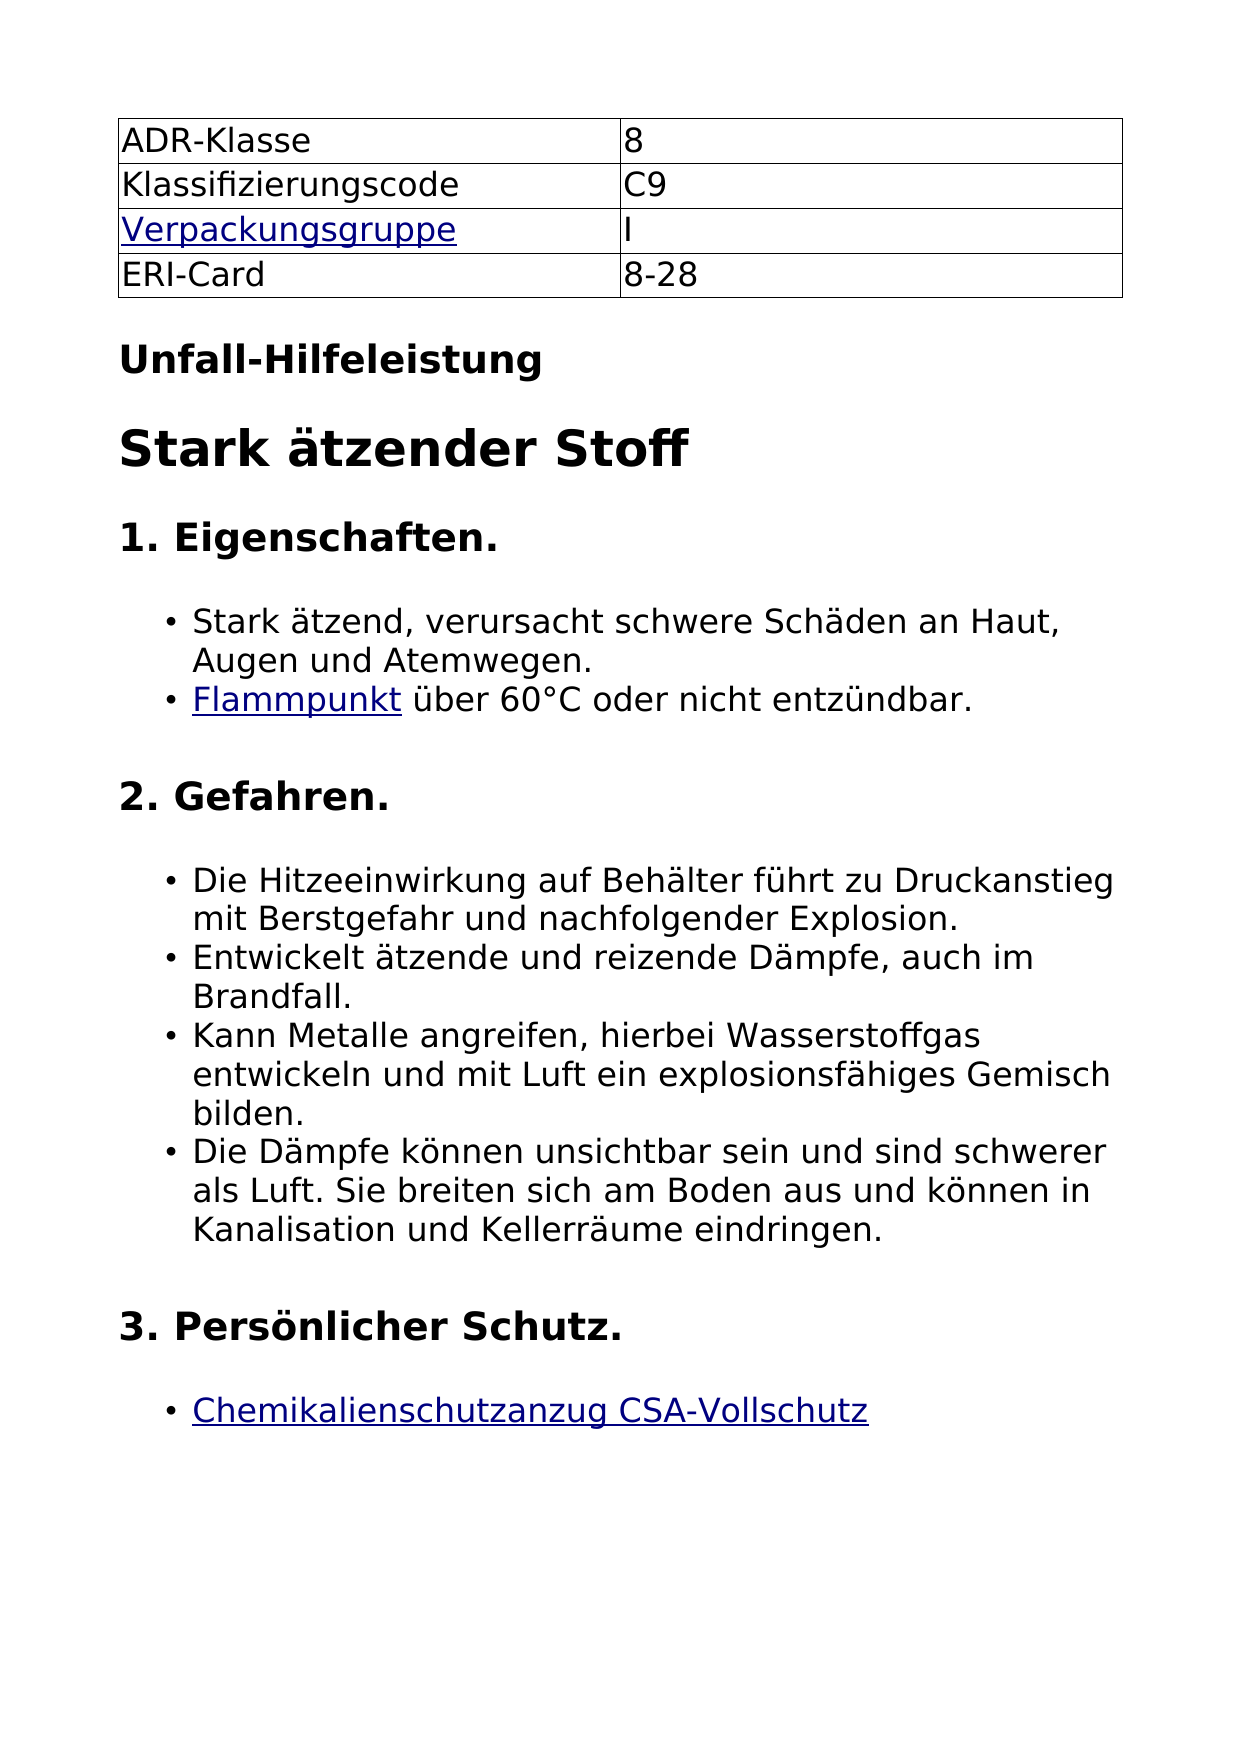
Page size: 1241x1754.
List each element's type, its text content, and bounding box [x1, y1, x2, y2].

subtitle 1. Eigenschaften. [118, 516, 1122, 561]
subtitle 3. Persönlicher Schutz. [118, 1304, 1122, 1349]
table_cell C9 [621, 164, 1122, 208]
list Kann Metalle angreifen, hierbei Wasserstoffgas entwickeln und mit Luft ein explosionsfähiges Gemisch bilden. [177, 1016, 1122, 1133]
table_cell ERI-Card [119, 254, 620, 297]
table_cell 8 [621, 119, 1122, 163]
table_cell Verpackungsgruppe [119, 209, 620, 252]
list Stark ätzend, verursacht schwere Schäden an Haut, Augen und Atemwegen. [177, 603, 1122, 681]
list Chemikalienschutzanzug CSA-Vollschutz [177, 1391, 1122, 1430]
table_cell ADR-Klasse [119, 119, 620, 163]
subtitle Stark ätzender Stoff [118, 420, 1122, 478]
list Flammpunkt über 60°C oder nicht entzündbar. [177, 681, 1122, 719]
subtitle Unfall-Hilfeleistung [118, 337, 1122, 382]
table_cell 8-28 [621, 254, 1122, 297]
list Entwickelt ätzende und reizende Dämpfe, auch im Brandfall. [177, 939, 1122, 1016]
table_cell I [621, 209, 1122, 252]
table_cell Klassifizierungscode [119, 164, 620, 208]
list Die Dämpfe können unsichtbar sein und sind schwerer als Luft. Sie breiten sich am Boden aus und können in Kanalisation und Kellerräume eindringen. [177, 1133, 1122, 1249]
list Die Hitzeeinwirkung auf Behälter führt zu Druckanstieg mit Berstgefahr und nachfolgender Explosion. [177, 861, 1122, 939]
subtitle 2. Gefahren. [118, 774, 1122, 819]
